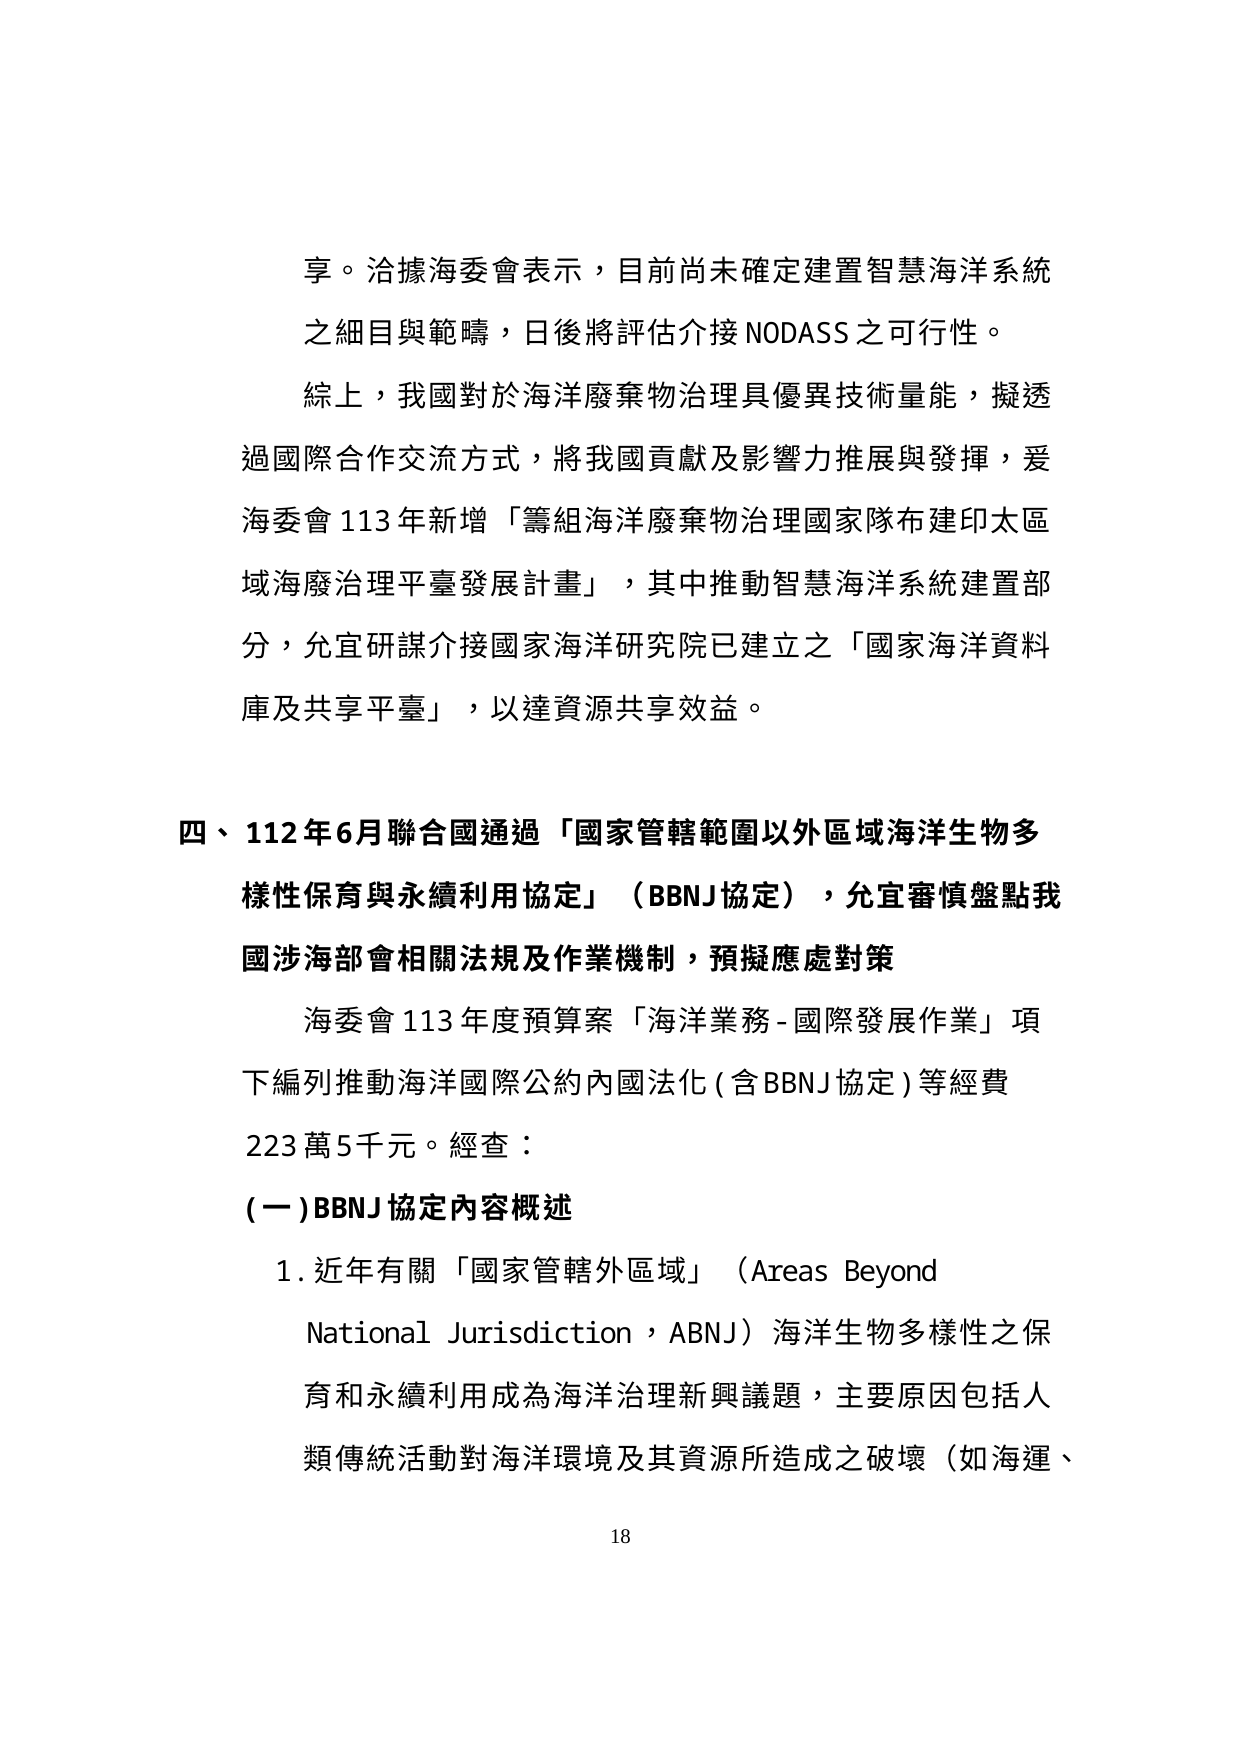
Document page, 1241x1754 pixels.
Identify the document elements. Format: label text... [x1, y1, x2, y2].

text 1.近年有關「國家管轄外區域」（Areas Beyond National Jurisdiction，ABNJ）海洋生物多樣性之保育和永續利用成為海洋治理新興議題，主要原因包括人類傳統活動對海洋環境及其資源所造成之破壞（如海運、資源與能源開採等）產生污染行為，全球暖化造成海洋酸化而威脅海洋生物多樣性，暨近年各國及生物科技產業發現「海洋基因資源」（Marine Genetic Resources，MGRs）有極大應用潛力，亟對海洋基因資源進行探採與開發等。 [266, 1227, 1063, 1477]
text 享。洽據海委會表示，目前尚未確定建置智慧海洋系統之細目與範疇，日後將評估介接NODASS之可行性。 [266, 227, 1063, 352]
text (一)BBNJ協定內容概述 [236, 1165, 1063, 1227]
text 四、112年6月聯合國通過「國家管轄範圍以外區域海洋生物多樣性保育與永續利用協定」（BBNJ協定），允宜審慎盤點我國涉海部會相關法規及作業機制，預擬應處對策 [177, 790, 1063, 977]
text 海委會113年度預算案「海洋業務-國際發展作業」項下編列推動海洋國際公約內國法化(含BBNJ協定)等經費223萬5千元。經查： [236, 977, 1063, 1165]
text 綜上，我國對於海洋廢棄物治理具優異技術量能，擬透過國際合作交流方式，將我國貢獻及影響力推展與發揮，爰海委會113年新增「籌組海洋廢棄物治理國家隊布建印太區域海廢治理平臺發展計畫」，其中推動智慧海洋系統建置部分，允宜研謀介接國家海洋研究院已建立之「國家海洋資料庫及共享平臺」，以達資源共享效益。 [236, 352, 1063, 727]
